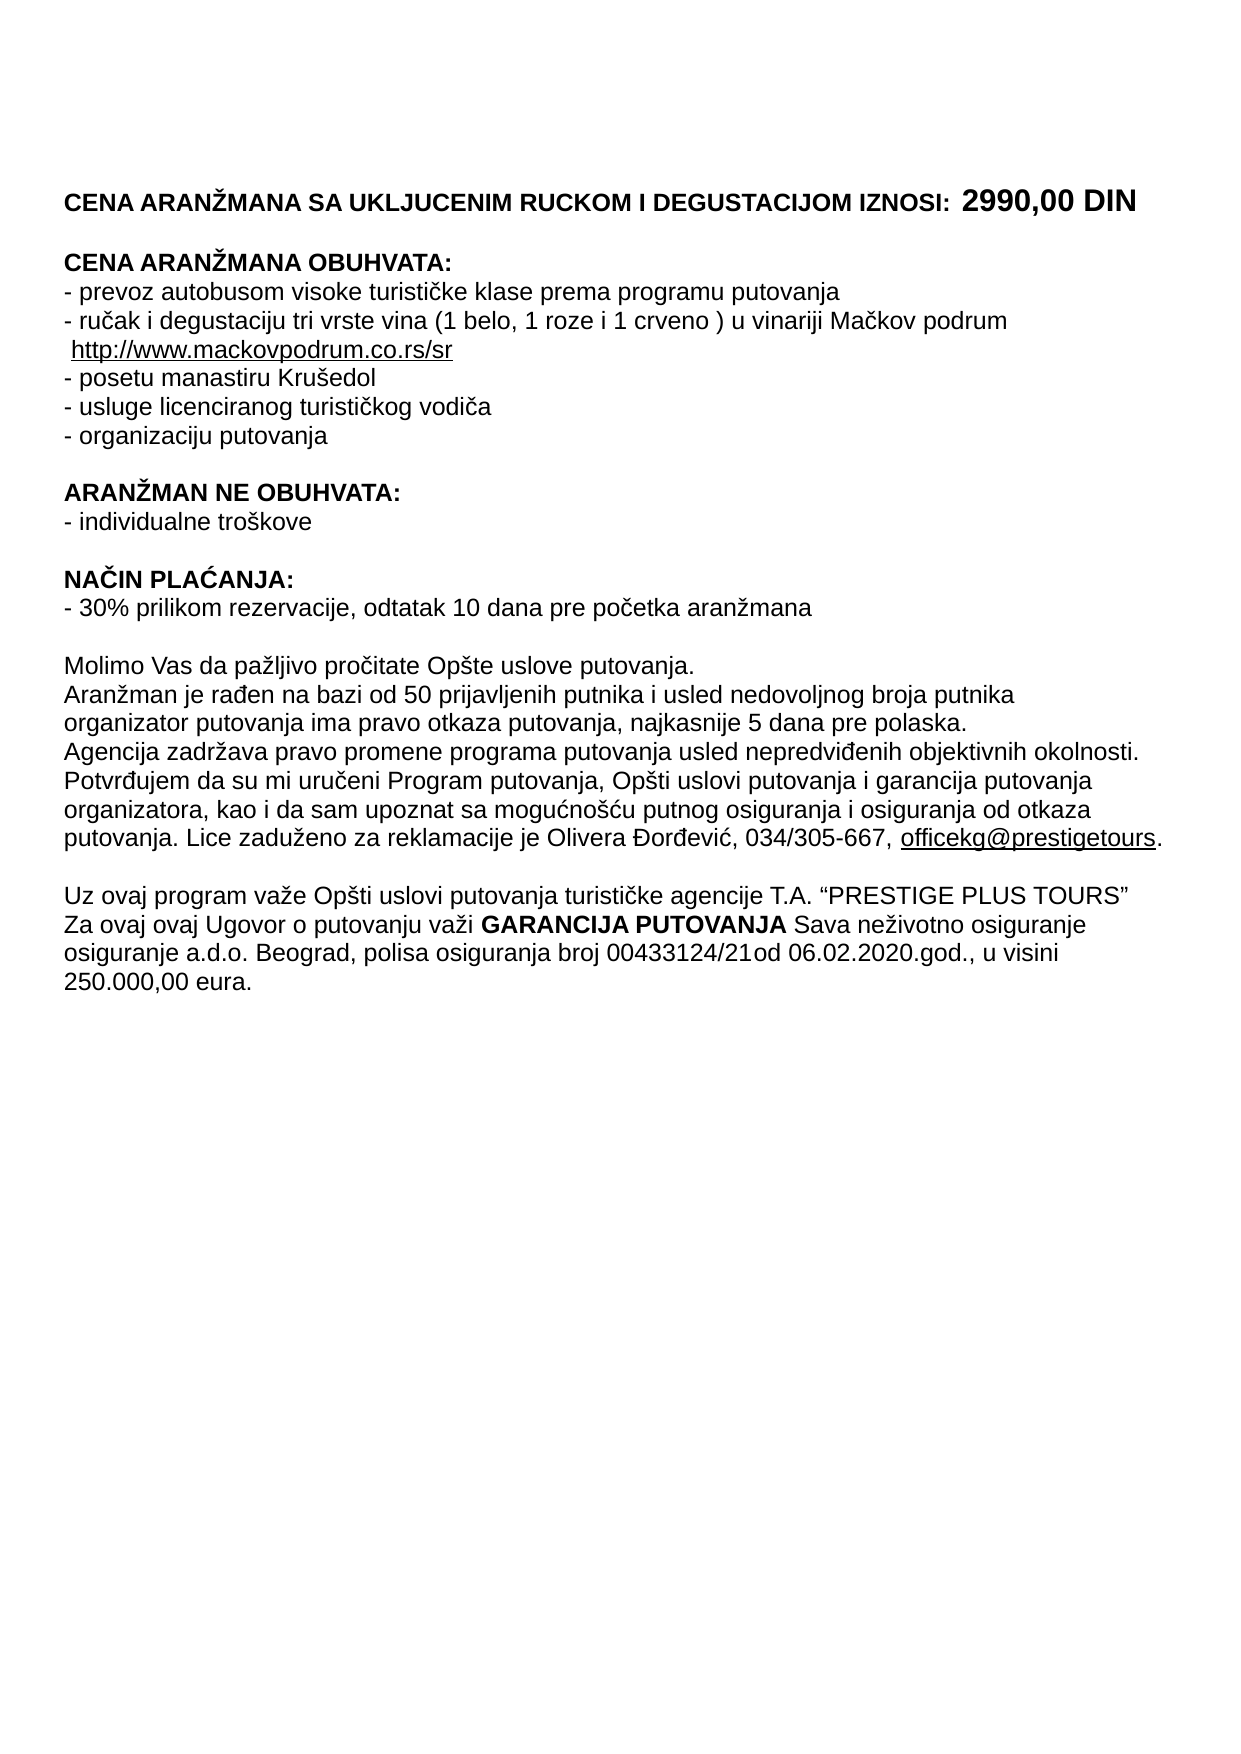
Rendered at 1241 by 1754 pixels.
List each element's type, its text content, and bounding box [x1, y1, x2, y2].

text CENA ARANŽMANA SA UKLJUCENIM RUCKOM I DEGUSTACIJOM IZNOSI: 2990,00 DIN [64, 176, 1176, 219]
text Uz ovaj program važe Opšti uslovi putovanja turističke agencije T.A. “PRESTIGE PLUS TOURS” [64, 881, 1176, 909]
text ARANŽMAN NE OBUHVATA: [64, 478, 1176, 507]
text - organizaciju putovanja [64, 421, 1176, 449]
text - individualne troškove [64, 507, 1176, 536]
text NAČIN PLAĆANJA: [64, 564, 1176, 593]
text - 30% prilikom rezervacije, odtatak 10 dana pre početka aranžmana [64, 593, 1176, 622]
text http://www.mackovpodrum.co.rs/sr [64, 334, 1176, 363]
text - posetu manastiru Krušedol [64, 363, 1176, 392]
text Potvrđujem da su mi uručeni Program putovanja, Opšti uslovi putovanja i garancija putovanja organizatora, kao i da sam upoznat sa mogućnošću putnog osiguranja i osiguranja od otkaza putovanja. Lice zaduženo za reklamacije je Olivera Đorđević, 034/305-667, officekg@prestigetours. [64, 766, 1176, 852]
text - usluge licenciranog turističkog vodiča [64, 392, 1176, 421]
text Molimo Vas da pažljivo pročitate Opšte uslove putovanja. Aranžman je rađen na bazi od 50 prijavljenih putnika i usled nedovoljnog broja putnika organizator putovanja ima pravo otkaza putovanja, najkasnije 5 dana pre polaska. Agencija zadržava pravo promene programa putovanja usled nepredviđenih objektivnih okolnosti. [64, 651, 1176, 766]
text - ručak i degustaciju tri vrste vina (1 belo, 1 roze i 1 crveno ) u vinariji Mačkov podrum [64, 306, 1176, 334]
text Za ovaj ovaj Ugovor o putovanju važi GARANCIJA PUTOVANJA Sava neživotno osiguranje osiguranje a.d.o. Beograd, polisa osiguranja broj 00433124/21od 06.02.2020.god., u visini 250.000,00 eura. [64, 909, 1176, 996]
text - prevoz autobusom visoke turističke klase prema programu putovanja [64, 277, 1176, 306]
text CENA ARANŽMANA OBUHVATA: [64, 248, 1176, 277]
